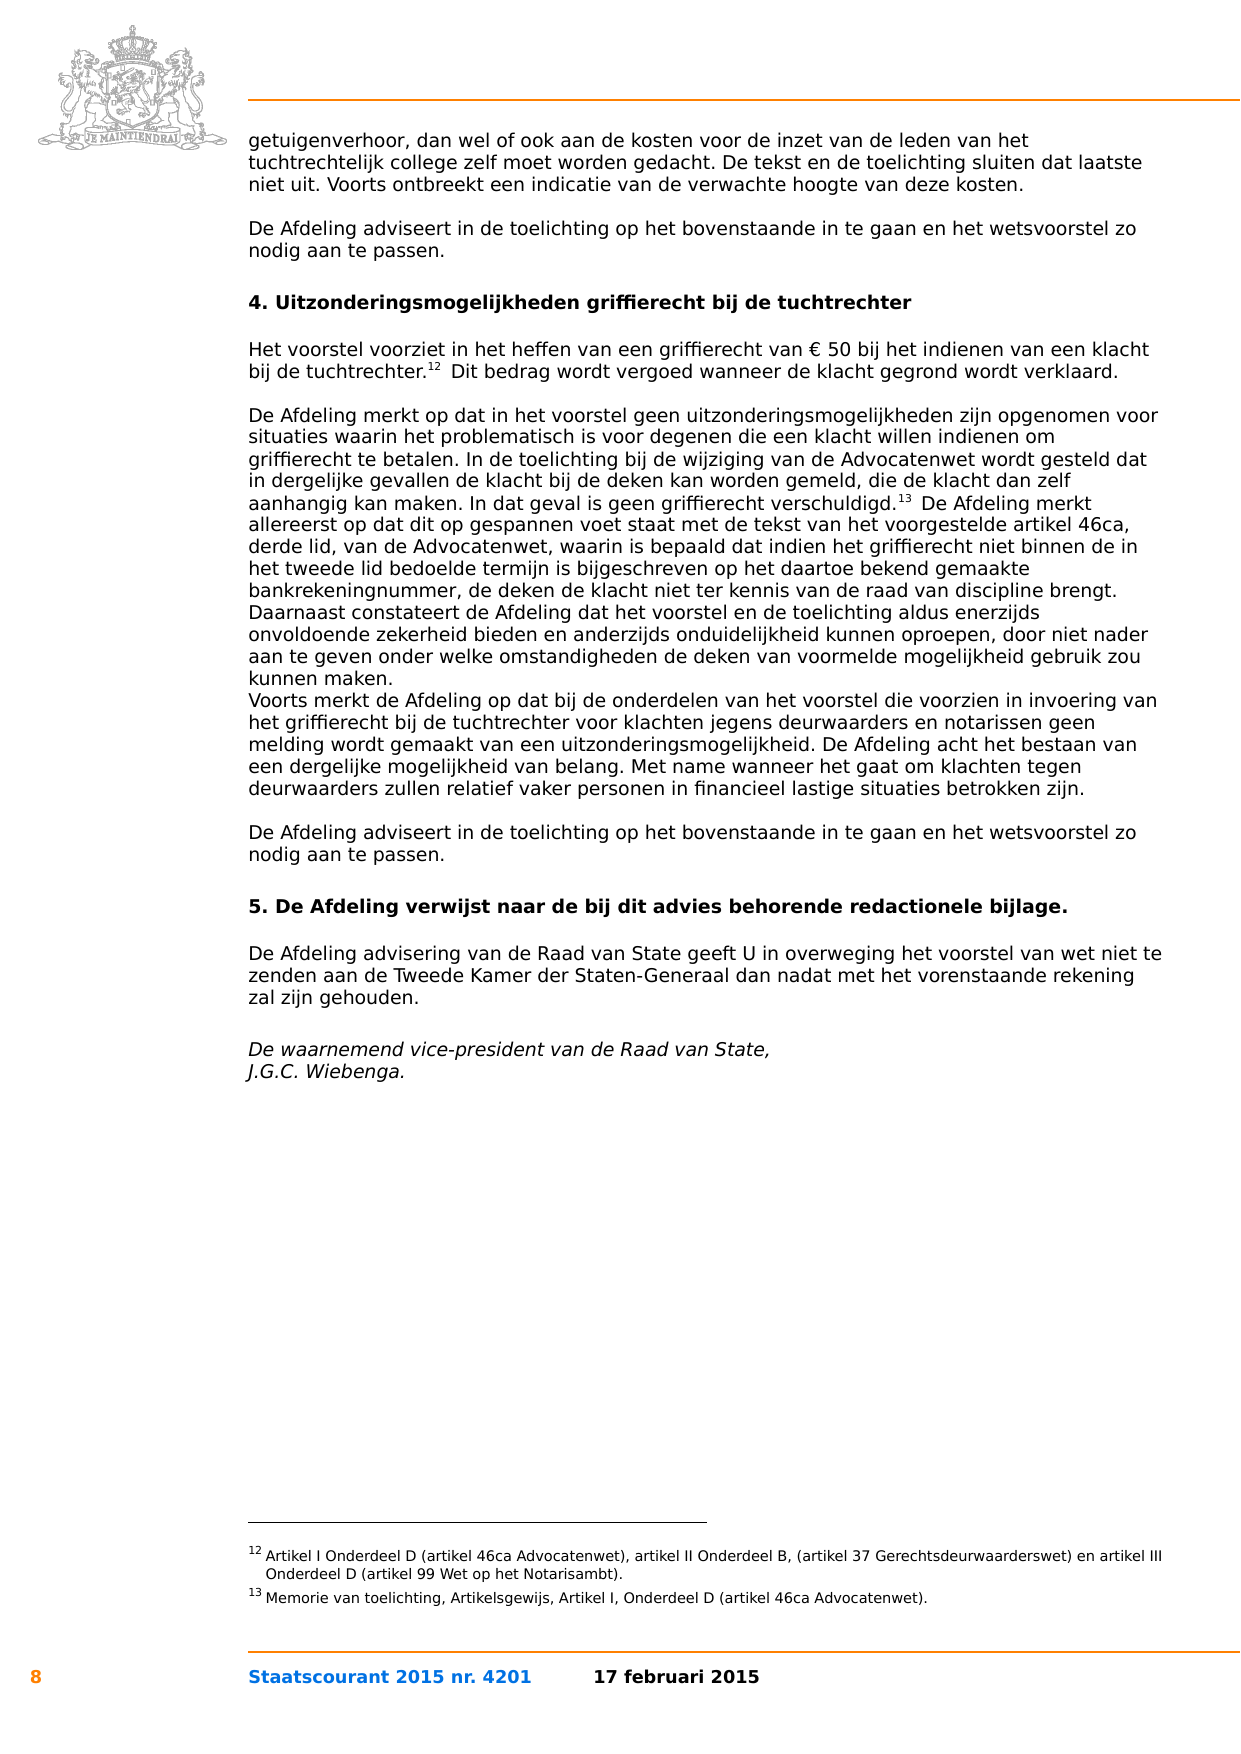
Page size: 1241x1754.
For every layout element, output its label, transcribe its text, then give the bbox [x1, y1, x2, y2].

text Het voorstel voorziet in het heffen van een griffierecht van € 50 bij het indienen van een klacht bij de tuchtrechter. Dit bedrag wordt vergoed wanneer de klacht gegrond wordt verklaard. [248, 339, 1163, 383]
picture [38, 25, 227, 150]
text Memorie van toelichting, Artikelsgewijs, Artikel I, Onderdeel D (artikel 46ca Advocatenwet). [248, 1586, 1163, 1608]
subtitle 4. Uitzonderingsmogelijkheden griffierecht bij de tuchtrechter [248, 292, 1163, 314]
subtitle 5. De Afdeling verwijst naar de bij dit advies behorende redactionele bijlage. [248, 896, 1163, 918]
text De Afdeling merkt op dat in het voorstel geen uitzonderingsmogelijkheden zijn opgenomen voor situaties waarin het problematisch is voor degenen die een klacht willen indienen om griffierecht te betalen. In de toelichting bij de wijziging van de Advocatenwet wordt gesteld dat in dergelijke gevallen de klacht bij de deken kan worden gemeld, die de klacht dan zelf aanhangig kan maken. In dat geval is geen griffierecht verschuldigd. De Afdeling merkt allereerst op dat dit op gespannen voet staat met de tekst van het voorgestelde artikel 46ca, derde lid, van de Advocatenwet, waarin is bepaald dat indien het griffierecht niet binnen de in het tweede lid bedoelde termijn is bijgeschreven op het daartoe bekend gemaakte bankrekeningnummer, de deken de klacht niet ter kennis van de raad van discipline brengt. Daarnaast constateert de Afdeling dat het voorstel en de toelichting aldus enerzijds onvoldoende zekerheid bieden en anderzijds onduidelijkheid kunnen oproepen, door niet nader aan te geven onder welke omstandigheden de deken van voormelde mogelijkheid gebruik zou kunnen maken. [248, 404, 1163, 690]
text De waarnemend vice-president van de Raad van State, J.G.C. Wiebenga. [248, 1039, 1163, 1083]
text Artikel I Onderdeel D (artikel 46ca Advocatenwet), artikel II Onderdeel B, (artikel 37 Gerechtsdeurwaarderswet) en artikel III Onderdeel D (artikel 99 Wet op het Notarisambt). [248, 1544, 1163, 1583]
text getuigenverhoor, dan wel of ook aan de kosten voor de inzet van de leden van het tuchtrechtelijk college zelf moet worden gedacht. De tekst en de toelichting sluiten dat laatste niet uit. Voorts ontbreekt een indicatie van de verwachte hoogte van deze kosten. [248, 130, 1163, 196]
text De Afdeling adviseert in de toelichting op het bovenstaande in te gaan en het wetsvoorstel zo nodig aan te passen. [248, 822, 1163, 866]
text Voorts merkt de Afdeling op dat bij de onderdelen van het voorstel die voorzien in invoering van het griffierecht bij de tuchtrechter voor klachten jegens deurwaarders en notarissen geen melding wordt gemaakt van een uitzonderingsmogelijkheid. De Afdeling acht het bestaan van een dergelijke mogelijkheid van belang. Met name wanneer het gaat om klachten tegen deurwaarders zullen relatief vaker personen in financieel lastige situaties betrokken zijn. [248, 690, 1163, 800]
text De Afdeling adviseert in de toelichting op het bovenstaande in te gaan en het wetsvoorstel zo nodig aan te passen. [248, 218, 1163, 262]
text De Afdeling advisering van de Raad van State geeft U in overweging het voorstel van wet niet te zenden aan de Tweede Kamer der Staten-Generaal dan nadat met het vorenstaande rekening zal zijn gehouden. [248, 943, 1163, 1009]
